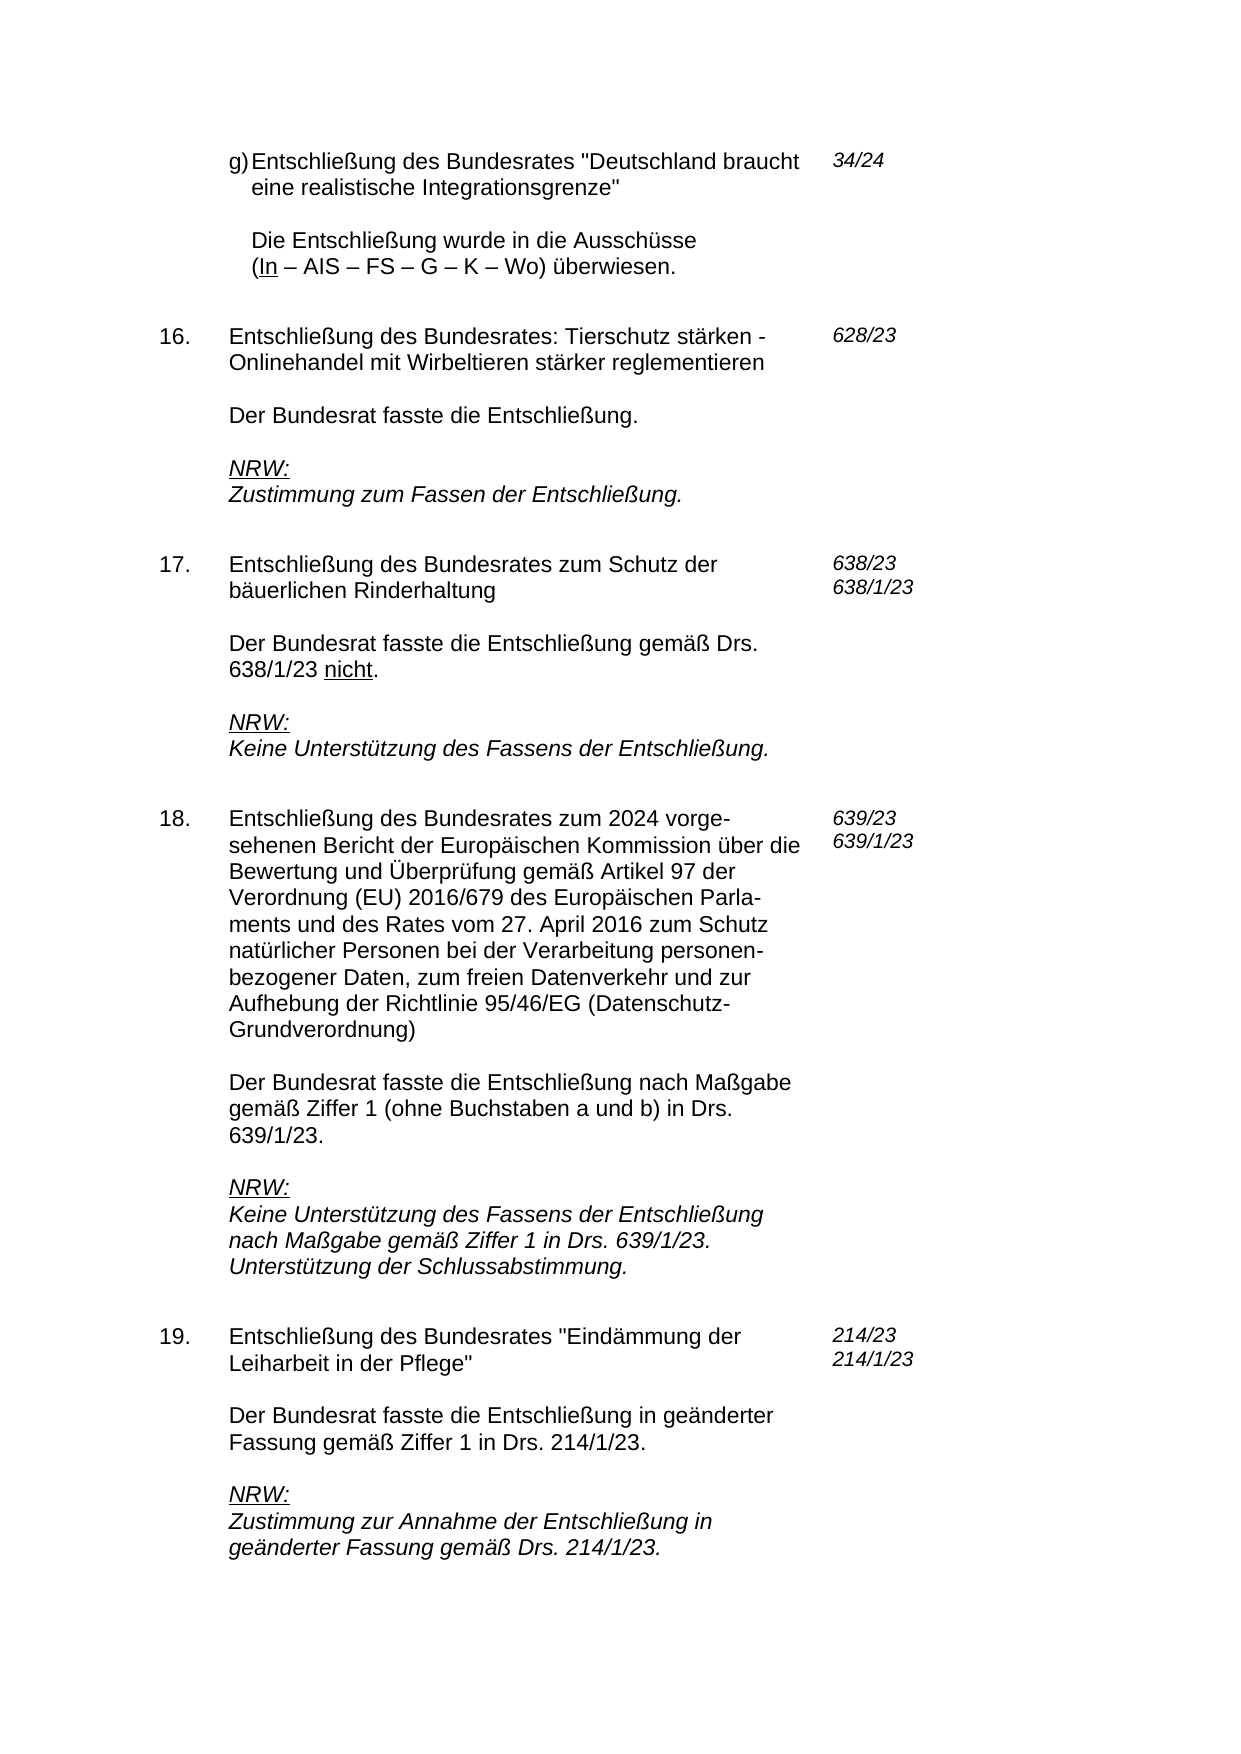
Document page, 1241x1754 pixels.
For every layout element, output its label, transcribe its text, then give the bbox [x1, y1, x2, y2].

table_cell 18. [148, 805, 217, 1323]
table_cell 639/23 639/1/23 [821, 805, 958, 1323]
table_cell Entschließung des Bundesrates zum Schutz der bäuerlichen Rinderhaltung Der Bundesrat fasste die Entschließung gemäß Drs. 638/1/23 nicht. NRW: Keine Unterstützung des Fassens der Entschließung. [217, 551, 821, 805]
table_cell [148, 148, 217, 323]
table_cell 214/23 214/1/23 [821, 1323, 958, 1604]
table_cell Entschließung des Bundesrates zum 2024 vorge­sehenen Bericht der Europäischen Kommission über die Bewertung und Überprüfung gemäß Artikel 97 der Verordnung (EU) 2016/679 des Europäischen Parla­ments und des Rates vom 27. April 2016 zum Schutz natürlicher Personen bei der Verarbeitung personen­bezogener Daten, zum freien Datenverkehr und zur Aufhebung der Richtlinie 95/46/EG (Datenschutz-Grundverordnung) Der Bundesrat fasste die Entschließung nach Maßgabe gemäß Ziffer 1 (ohne Buchstaben a und b) in Drs. 639/1/23. NRW: Keine Unterstützung des Fassens der Entschließung nach Maßgabe gemäß Ziffer 1 in Drs. 639/1/23. Unterstützung der Schlussabstimmung. [217, 805, 821, 1323]
table_cell 34/24 [821, 148, 958, 323]
table_cell g) Entschließung des Bundesrates "Deutschland braucht eine realistische Integrationsgrenze" Die Entschließung wurde in die Ausschüsse (In – AIS – FS – G – K – Wo) überwiesen. [217, 148, 821, 323]
table_cell 638/23 638/1/23 [821, 551, 958, 805]
table_cell Entschließung des Bundesrates: Tierschutz stärken - Onlinehandel mit Wirbeltieren stärker reglementieren Der Bundesrat fasste die Entschließung. NRW: Zustimmung zum Fassen der Entschließung. [217, 323, 821, 551]
table_cell 628/23 [821, 323, 958, 551]
table_cell 19. [148, 1323, 217, 1604]
table_cell 17. [148, 551, 217, 805]
table_cell Entschließung des Bundesrates "Eindämmung der Leiharbeit in der Pflege" Der Bundesrat fasste die Entschließung in geänderter Fassung gemäß Ziffer 1 in Drs. 214/1/23. NRW: Zustimmung zur Annahme der Entschließung in geänderter Fassung gemäß Drs. 214/1/23. [217, 1323, 821, 1604]
table_cell 16. [148, 323, 217, 551]
